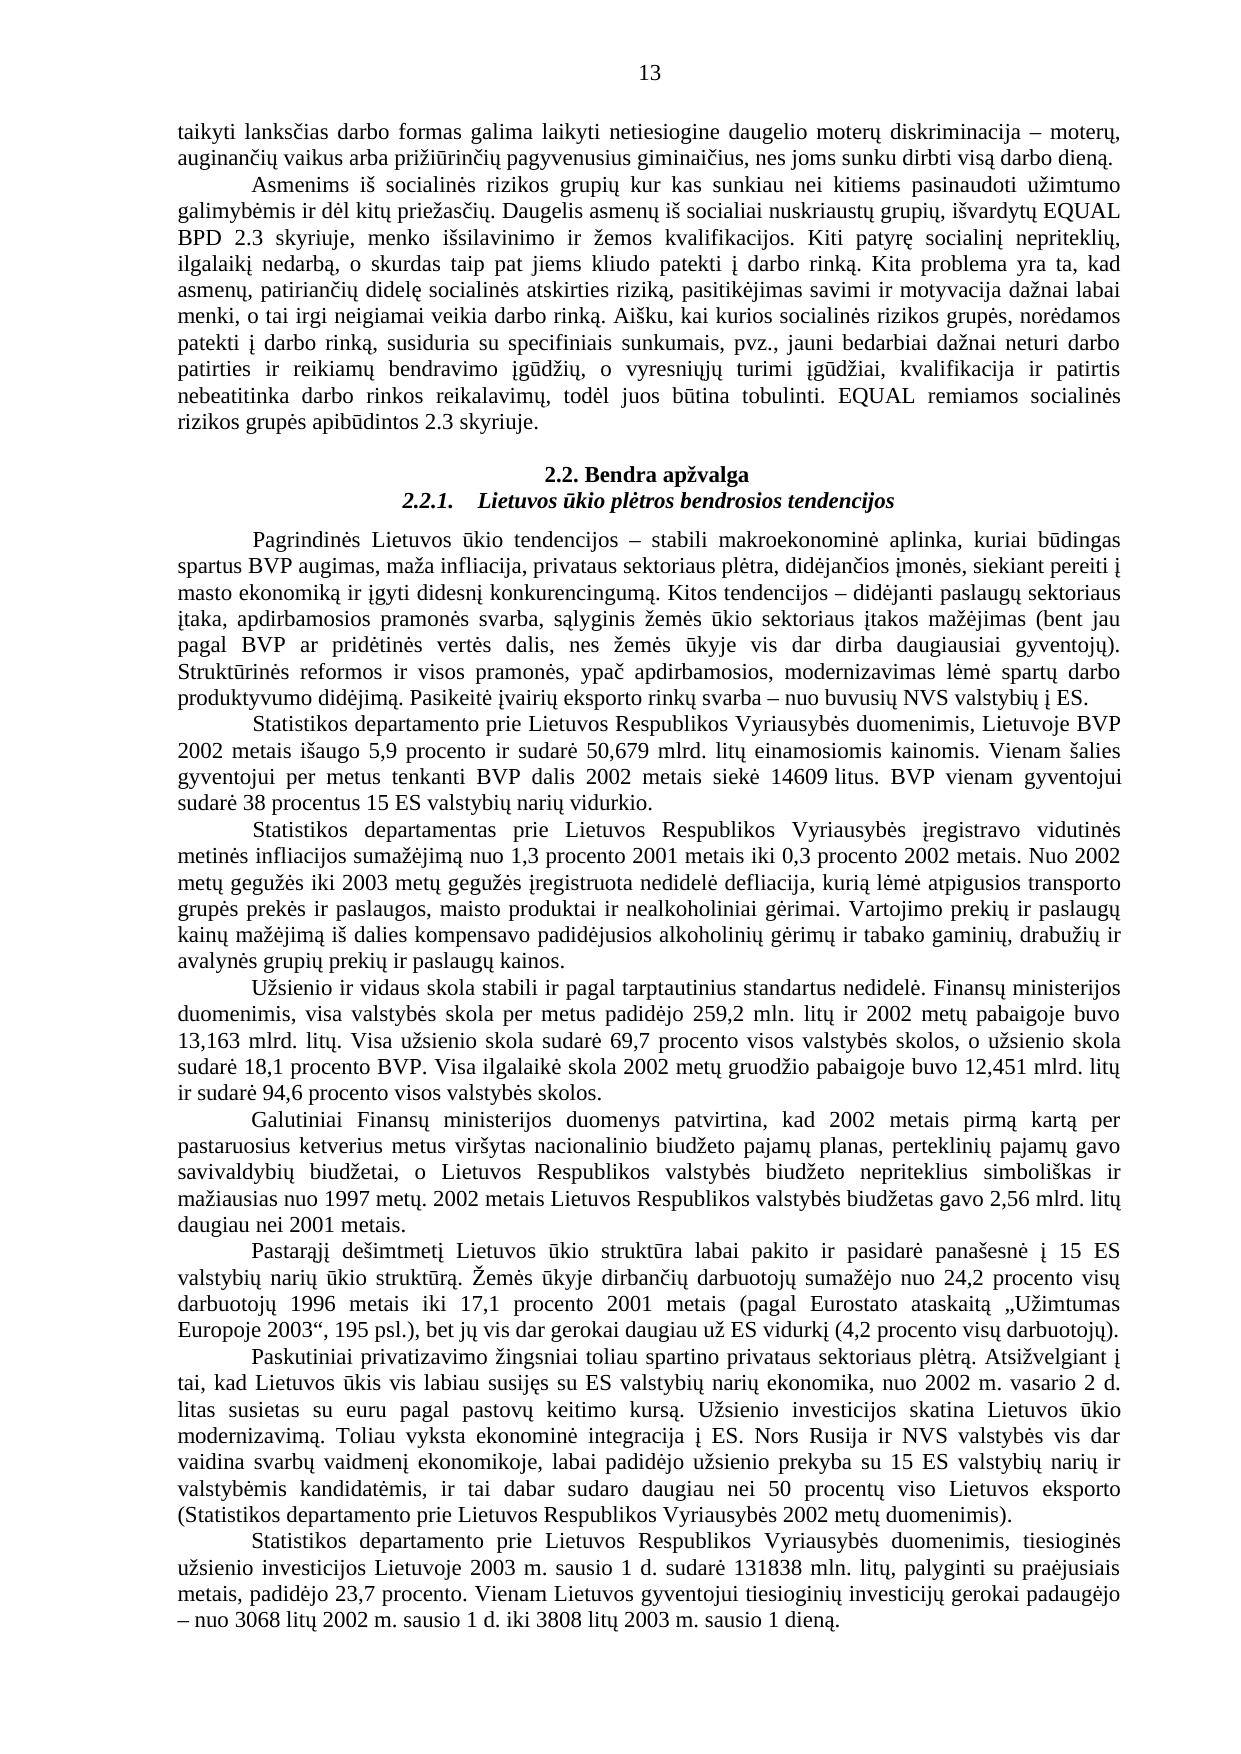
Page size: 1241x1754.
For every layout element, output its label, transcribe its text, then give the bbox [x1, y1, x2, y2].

text Statistikos departamento prie Lietuvos Respublikos Vyriausybės duomenimis, tiesioginės užsienio investicijos Lietuvoje 2003 m. sausio 1 d. sudarė 131838 mln. litų, palyginti su praėjusiais metais, padidėjo 23,7 procento. Vienam Lietuvos gyventojui tiesioginių investicijų gerokai padaugėjo – nuo 3068 litų 2002 m. sausio 1 d. iki 3808 litų 2003 m. sausio 1 dieną. [177, 1527, 1122, 1633]
text Paskutiniai privatizavimo žingsniai toliau spartino privataus sektoriaus plėtrą. Atsižvelgiant į tai, kad Lietuvos ūkis vis labiau susijęs su ES valstybių narių ekonomika, nuo 2002 m. vasario 2 d. litas susietas su euru pagal pastovų keitimo kursą. Užsienio investicijos skatina Lietuvos ūkio modernizavimą. Toliau vyksta ekonominė integracija į ES. Nors Rusija ir NVS valstybės vis dar vaidina svarbų vaidmenį ekonomikoje, labai padidėjo užsienio prekyba su 15 ES valstybių narių ir valstybėmis kandidatėmis, ir tai dabar sudaro daugiau nei 50 procentų viso Lietuvos eksporto (Statistikos departamento prie Lietuvos Respublikos Vyriausybės 2002 metų duomenimis). [177, 1343, 1122, 1527]
text Pagrindinės Lietuvos ūkio tendencijos – stabili makroekonominė aplinka, kuriai būdingas spartus BVP augimas, maža infliacija, privataus sektoriaus plėtra, didėjančios įmonės, siekiant pereiti į masto ekonomiką ir įgyti didesnį konkurencingumą. Kitos tendencijos – didėjanti paslaugų sektoriaus įtaka, apdirbamosios pramonės svarba, sąlyginis žemės ūkio sektoriaus įtakos mažėjimas (bent jau pagal BVP ar pridėtinės vertės dalis, nes žemės ūkyje vis dar dirba daugiausiai gyventojų). Struktūrinės reformos ir visos pramonės, ypač apdirbamosios, modernizavimas lėmė spartų darbo produktyvumo didėjimą. Pasikeitė įvairių eksporto rinkų svarba – nuo buvusių NVS valstybių į ES. [177, 526, 1122, 710]
subtitle 2.2. Bendra apžvalga [177, 461, 1122, 487]
text Užsienio ir vidaus skola stabili ir pagal tarptautinius standartus nedidelė. Finansų ministerijos duomenimis, visa valstybės skola per metus padidėjo 259,2 mln. litų ir 2002 metų pabaigoje buvo 13,163 mlrd. litų. Visa užsienio skola sudarė 69,7 procento visos valstybės skolos, o užsienio skola sudarė 18,1 procento BVP. Visa ilgalaikė skola 2002 metų gruodžio pabaigoje buvo 12,451 mlrd. litų ir sudarė 94,6 procento visos valstybės skolos. [177, 974, 1122, 1106]
text Statistikos departamentas prie Lietuvos Respublikos Vyriausybės įregistravo vidutinės metinės infliacijos sumažėjimą nuo 1,3 procento 2001 metais iki 0,3 procento 2002 metais. Nuo 2002 metų gegužės iki 2003 metų gegužės įregistruota nedidelė defliacija, kurią lėmė atpigusios transporto grupės prekės ir paslaugos, maisto produktai ir nealkoholiniai gėrimai. Vartojimo prekių ir paslaugų kainų mažėjimą iš dalies kompensavo padidėjusios alkoholinių gėrimų ir tabako gaminių, drabužių ir avalynės grupių prekių ir paslaugų kainos. [177, 816, 1122, 974]
text Galutiniai Finansų ministerijos duomenys patvirtina, kad 2002 metais pirmą kartą per pastaruosius ketverius metus viršytas nacionalinio biudžeto pajamų planas, perteklinių pajamų gavo savivaldybių biudžetai, o Lietuvos Respublikos valstybės biudžeto nepriteklius simboliškas ir mažiausias nuo 1997 metų. 2002 metais Lietuvos Respublikos valstybės biudžetas gavo 2,56 mlrd. litų daugiau nei 2001 metais. [177, 1106, 1122, 1237]
text Statistikos departamento prie Lietuvos Respublikos Vyriausybės duomenimis, Lietuvoje BVP 2002 metais išaugo 5,9 procento ir sudarė 50,679 mlrd. litų einamosiomis kainomis. Vienam šalies gyventojui per metus tenkanti BVP dalis 2002 metais siekė 14609 litus. BVP vienam gyventojui sudarė 38 procentus 15 ES valstybių narių vidurkio. [177, 710, 1122, 816]
text Asmenims iš socialinės rizikos grupių kur kas sunkiau nei kitiems pasinaudoti užimtumo galimybėmis ir dėl kitų priežasčių. Daugelis asmenų iš socialiai nuskriaustų grupių, išvardytų EQUAL BPD 2.3 skyriuje, menko išsilavinimo ir žemos kvalifikacijos. Kiti patyrę socialinį nepriteklių, ilgalaikį nedarbą, o skurdas taip pat jiems kliudo patekti į darbo rinką. Kita problema yra ta, kad asmenų, patiriančių didelę socialinės atskirties riziką, pasitikėjimas savimi ir motyvacija dažnai labai menki, o tai irgi neigiamai veikia darbo rinką. Aišku, kai kurios socialinės rizikos grupės, norėdamos patekti į darbo rinką, susiduria su specifiniais sunkumais, pvz., jauni bedarbiai dažnai neturi darbo patirties ir reikiamų bendravimo įgūdžių, o vyresniųjų turimi įgūdžiai, kvalifikacija ir patirtis nebeatitinka darbo rinkos reikalavimų, todėl juos būtina tobulinti. EQUAL remiamos socialinės rizikos grupės apibūdintos 2.3 skyriuje. [177, 171, 1122, 434]
text taikyti lanksčias darbo formas galima laikyti netiesiogine daugelio moterų diskriminacija – moterų, auginančių vaikus arba prižiūrinčių pagyvenusius giminaičius, nes joms sunku dirbti visą darbo dieną. [177, 118, 1122, 171]
text Pastarąjį dešimtmetį Lietuvos ūkio struktūra labai pakito ir pasidarė panašesnė į 15 ES valstybių narių ūkio struktūrą. Žemės ūkyje dirbančių darbuotojų sumažėjo nuo 24,2 procento visų darbuotojų 1996 metais iki 17,1 procento 2001 metais (pagal Eurostato ataskaitą „Užimtumas Europoje 2003“, 195 psl.), bet jų vis dar gerokai daugiau už ES vidurkį (4,2 procento visų darbuotojų). [177, 1237, 1122, 1343]
subtitle 2.2.1. Lietuvos ūkio plėtros bendrosios tendencijos [177, 487, 1122, 513]
